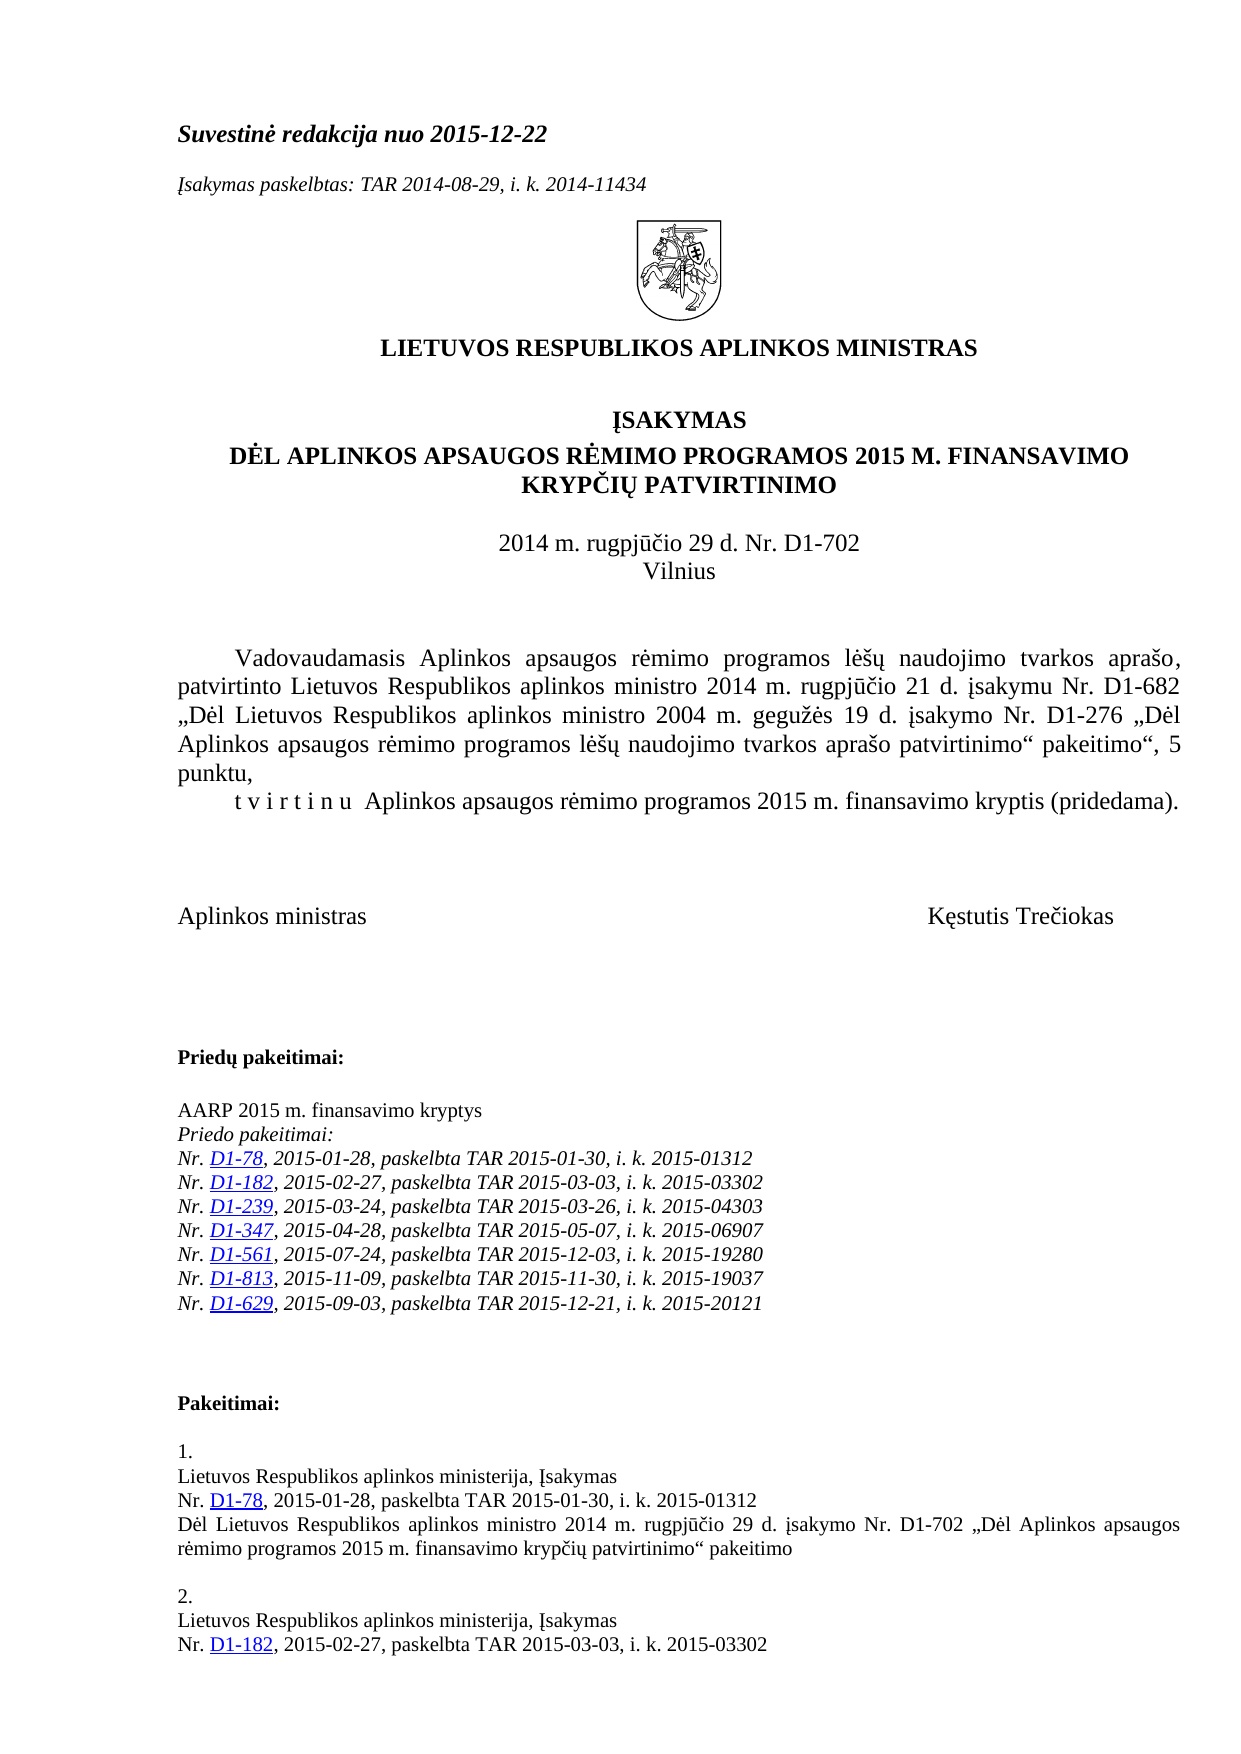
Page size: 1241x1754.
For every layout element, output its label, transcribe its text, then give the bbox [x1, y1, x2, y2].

text t v i r t i n u Aplinkos apsaugos rėmimo programos 2015 m. finansavimo kryptis (pridedama). [177, 786, 1181, 815]
text DĖL APLINKOS APSAUGOS RĖMIMO PROGRAMOS 2015 M. FINANSAVIMO KRYPČIŲ PATVIRTINIMO [177, 441, 1181, 499]
text AARP 2015 m. finansavimo kryptys [177, 1098, 1181, 1122]
text 2. [177, 1584, 1181, 1608]
text Vilnius [177, 556, 1181, 614]
text Įsakymas paskelbtas: TAR 2014-08-29, i. k. 2014-11434 [177, 172, 1181, 196]
text Vadovaudamasis Aplinkos apsaugos rėmimo programos lėšų naudojimo tvarkos aprašo, patvirtinto Lietuvos Respublikos aplinkos ministro 2014 m. rugpjūčio 21 d. įsakymu Nr. D1-682 „Dėl Lietuvos Respublikos aplinkos ministro 2004 m. gegužės 19 d. įsakymo Nr. D1-276 „Dėl Aplinkos apsaugos rėmimo programos lėšų naudojimo tvarkos aprašo patvirtinimo“ pakeitimo“, 5 punktu, [177, 643, 1181, 786]
text Nr. D1-239, 2015-03-24, paskelbta TAR 2015-03-26, i. k. 2015-04303 [177, 1194, 1181, 1218]
text Suvestinė redakcija nuo 2015-12-22 [177, 119, 1181, 147]
text Nr. D1-813, 2015-11-09, paskelbta TAR 2015-11-30, i. k. 2015-19037 [177, 1266, 1181, 1290]
text Nr. D1-78, 2015-01-28, paskelbta TAR 2015-01-30, i. k. 2015-01312 [177, 1488, 1181, 1512]
text Nr. D1-78, 2015-01-28, paskelbta TAR 2015-01-30, i. k. 2015-01312 [177, 1146, 1181, 1170]
text Lietuvos Respublikos aplinkos ministerija, Įsakymas [177, 1463, 1181, 1488]
text Priedo pakeitimai: [177, 1122, 1181, 1146]
text LIETUVOS RESPUBLIKOS APLINKOS MINISTRAS [177, 333, 1181, 362]
text ĮSAKYMAS [177, 405, 1181, 434]
text 1. [177, 1439, 1181, 1463]
text Dėl Lietuvos Respublikos aplinkos ministro 2014 m. rugpjūčio 29 d. įsakymo Nr. D1-702 „Dėl Aplinkos apsaugos rėmimo programos 2015 m. finansavimo krypčių patvirtinimo“ pakeitimo [177, 1512, 1181, 1560]
text Priedų pakeitimai: [177, 1045, 1181, 1069]
text Nr. D1-561, 2015-07-24, paskelbta TAR 2015-12-03, i. k. 2015-19280 [177, 1242, 1181, 1266]
text Nr. D1-629, 2015-09-03, paskelbta TAR 2015-12-21, i. k. 2015-20121 [177, 1290, 1181, 1314]
text Nr. D1-182, 2015-02-27, paskelbta TAR 2015-03-03, i. k. 2015-03302 [177, 1632, 1181, 1656]
text Aplinkos ministras Kęstutis Trečiokas [177, 901, 1181, 930]
text 2014 m. rugpjūčio 29 d. Nr. D1-702 [177, 528, 1181, 556]
text Pakeitimai: [177, 1391, 1181, 1415]
text Lietuvos Respublikos aplinkos ministerija, Įsakymas [177, 1608, 1181, 1632]
text Nr. D1-182, 2015-02-27, paskelbta TAR 2015-03-03, i. k. 2015-03302 [177, 1170, 1181, 1194]
text Nr. D1-347, 2015-04-28, paskelbta TAR 2015-05-07, i. k. 2015-06907 [177, 1218, 1181, 1242]
